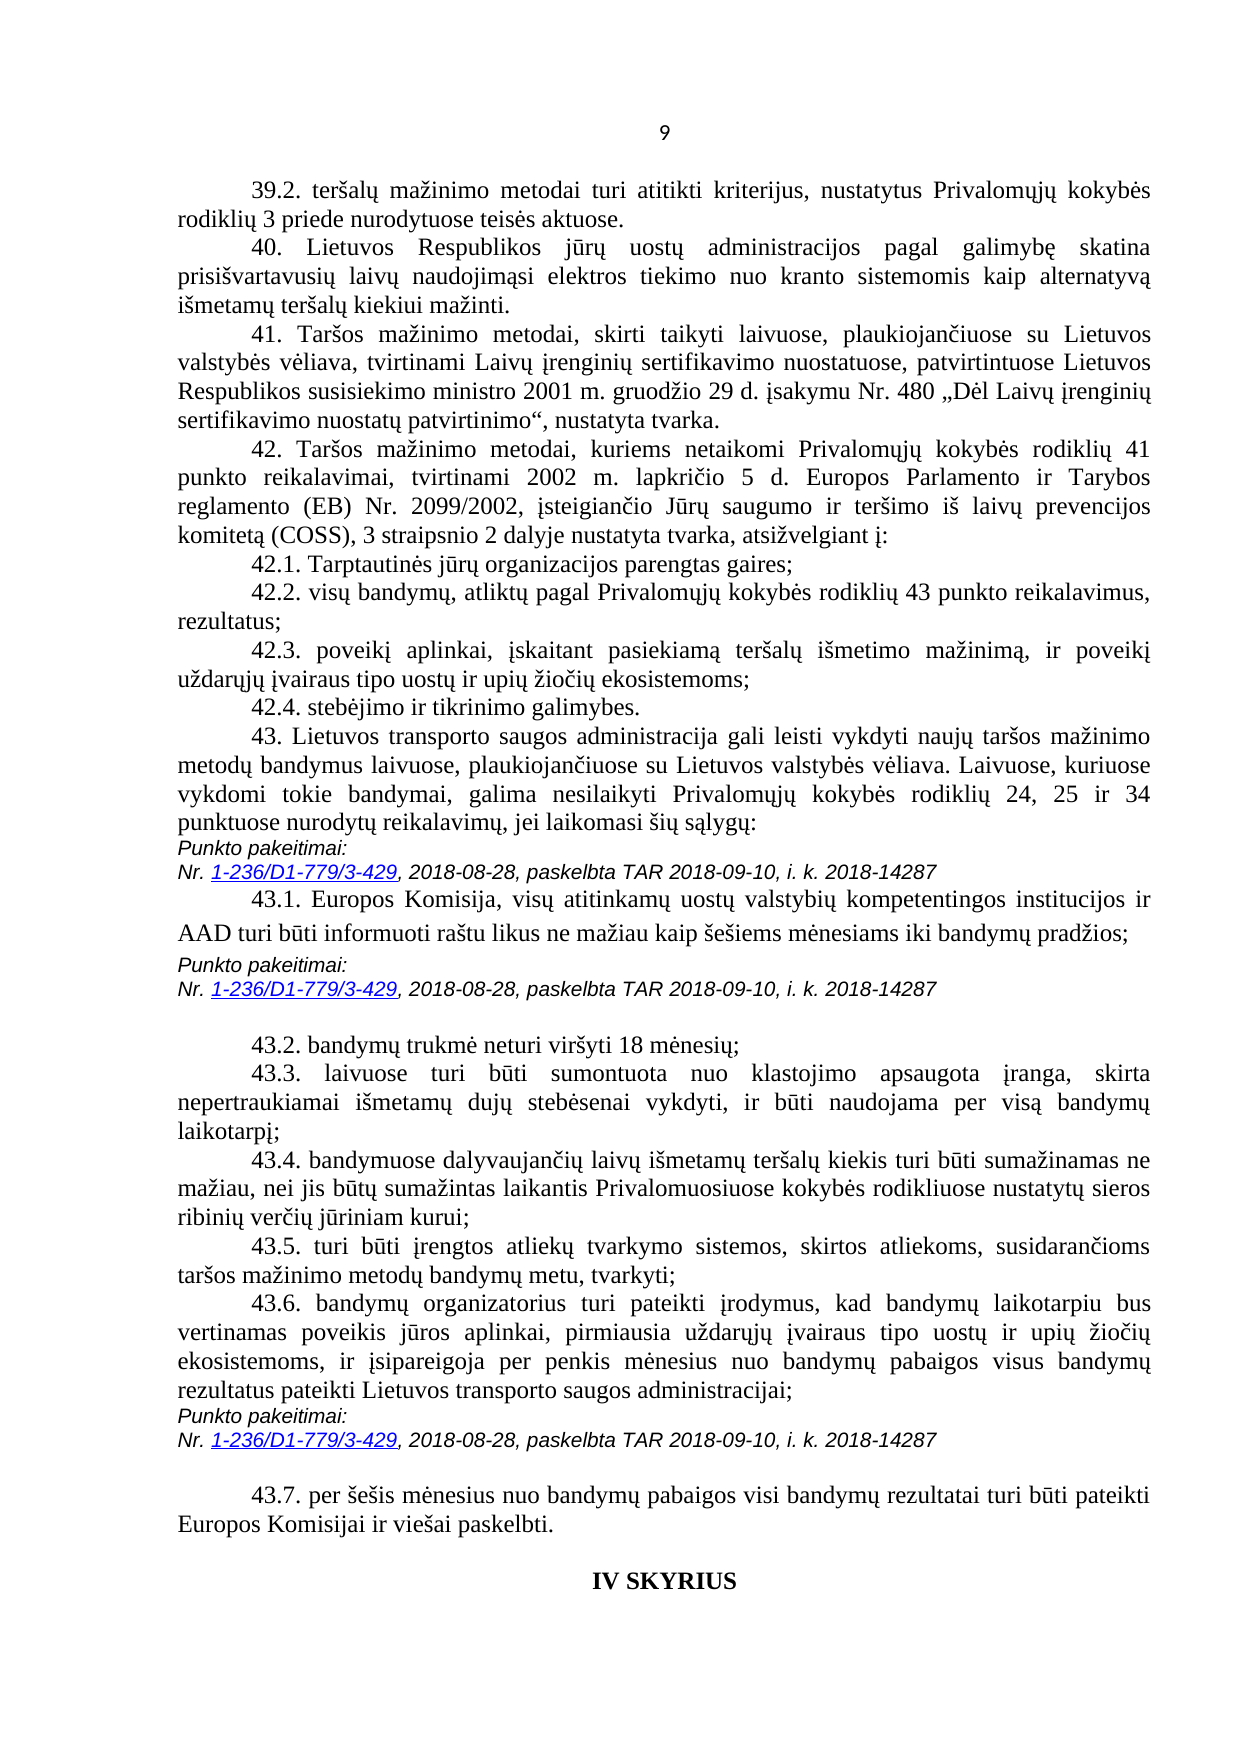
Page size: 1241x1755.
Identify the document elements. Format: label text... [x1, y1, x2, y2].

text IV SKYRIUS [177, 1566, 1152, 1595]
text Punkto pakeitimai: [177, 953, 1152, 977]
text 42.1. Tarptautinės jūrų organizacijos parengtas gaires; [177, 549, 1152, 577]
text Punkto pakeitimai: [177, 836, 1152, 860]
text 42. Taršos mažinimo metodai, kuriems netaikomi Privalomųjų kokybės rodiklių 41 punkto reikalavimai, tvirtinami 2002 m. lapkričio 5 d. Europos Parlamento ir Tarybos reglamento (EB) Nr. 2099/2002, įsteigiančio Jūrų saugumo ir teršimo iš laivų prevencijos komitetą (COSS), 3 straipsnio 2 dalyje nustatyta tvarka, atsižvelgiant į: [177, 434, 1152, 549]
text Nr. 1-236/D1-779/3-429, 2018-08-28, paskelbta TAR 2018-09-10, i. k. 2018-14287 [177, 977, 1152, 1001]
text 42.3. poveikį aplinkai, įskaitant pasiekiamą teršalų išmetimo mažinimą, ir poveikį uždarųjų įvairaus tipo uostų ir upių žiočių ekosistemoms; [177, 635, 1152, 692]
text 40. Lietuvos Respublikos jūrų uostų administracijos pagal galimybę skatina prisišvartavusių laivų naudojimąsi elektros tiekimo nuo kranto sistemomis kaip alternatyvą išmetamų teršalų kiekiui mažinti. [177, 232, 1152, 319]
text 43.2. bandymų trukmė neturi viršyti 18 mėnesių; [177, 1030, 1152, 1058]
text 43.1. Europos Komisija, visų atitinkamų uostų valstybių kompetentingos institucijos ir AAD turi būti informuoti raštu likus ne mažiau kaip šešiems mėnesiams iki bandymų pradžios; [177, 884, 1152, 947]
text 43. Lietuvos transporto saugos administracija gali leisti vykdyti naujų taršos mažinimo metodų bandymus laivuose, plaukiojančiuose su Lietuvos valstybės vėliava. Laivuose, kuriuose vykdomi tokie bandymai, galima nesilaikyti Privalomųjų kokybės rodiklių 24, 25 ir 34 punktuose nurodytų reikalavimų, jei laikomasi šių sąlygų: [177, 721, 1152, 836]
text Punkto pakeitimai: [177, 1403, 1152, 1427]
text 43.6. bandymų organizatorius turi pateikti įrodymus, kad bandymų laikotarpiu bus vertinamas poveikis jūros aplinkai, pirmiausia uždarųjų įvairaus tipo uostų ir upių žiočių ekosistemoms, ir įsipareigoja per penkis mėnesius nuo bandymų pabaigos visus bandymų rezultatus pateikti Lietuvos transporto saugos administracijai; [177, 1288, 1152, 1403]
text 43.7. per šešis mėnesius nuo bandymų pabaigos visi bandymų rezultatai turi būti pateikti Europos Komisijai ir viešai paskelbti. [177, 1480, 1152, 1538]
text 42.2. visų bandymų, atliktų pagal Privalomųjų kokybės rodiklių 43 punkto reikalavimus, rezultatus; [177, 577, 1152, 635]
text 42.4. stebėjimo ir tikrinimo galimybes. [177, 692, 1152, 721]
text 41. Taršos mažinimo metodai, skirti taikyti laivuose, plaukiojančiuose su Lietuvos valstybės vėliava, tvirtinami Laivų įrenginių sertifikavimo nuostatuose, patvirtintuose Lietuvos Respublikos susisiekimo ministro 2001 m. gruodžio 29 d. įsakymu Nr. 480 „Dėl Laivų įrenginių sertifikavimo nuostatų patvirtinimo“, nustatyta tvarka. [177, 319, 1152, 434]
text 43.4. bandymuose dalyvaujančių laivų išmetamų teršalų kiekis turi būti sumažinamas ne mažiau, nei jis būtų sumažintas laikantis Privalomuosiuose kokybės rodikliuose nustatytų sieros ribinių verčių jūriniam kurui; [177, 1145, 1152, 1231]
text 43.5. turi būti įrengtos atliekų tvarkymo sistemos, skirtos atliekoms, susidarančioms taršos mažinimo metodų bandymų metu, tvarkyti; [177, 1231, 1152, 1288]
text 39.2. teršalų mažinimo metodai turi atitikti kriterijus, nustatytus Privalomųjų kokybės rodiklių 3 priede nurodytuose teisės aktuose. [177, 175, 1152, 232]
text 43.3. laivuose turi būti sumontuota nuo klastojimo apsaugota įranga, skirta nepertraukiamai išmetamų dujų stebėsenai vykdyti, ir būti naudojama per visą bandymų laikotarpį; [177, 1058, 1152, 1145]
text Nr. 1-236/D1-779/3-429, 2018-08-28, paskelbta TAR 2018-09-10, i. k. 2018-14287 [177, 860, 1152, 884]
text Nr. 1-236/D1-779/3-429, 2018-08-28, paskelbta TAR 2018-09-10, i. k. 2018-14287 [177, 1427, 1152, 1451]
